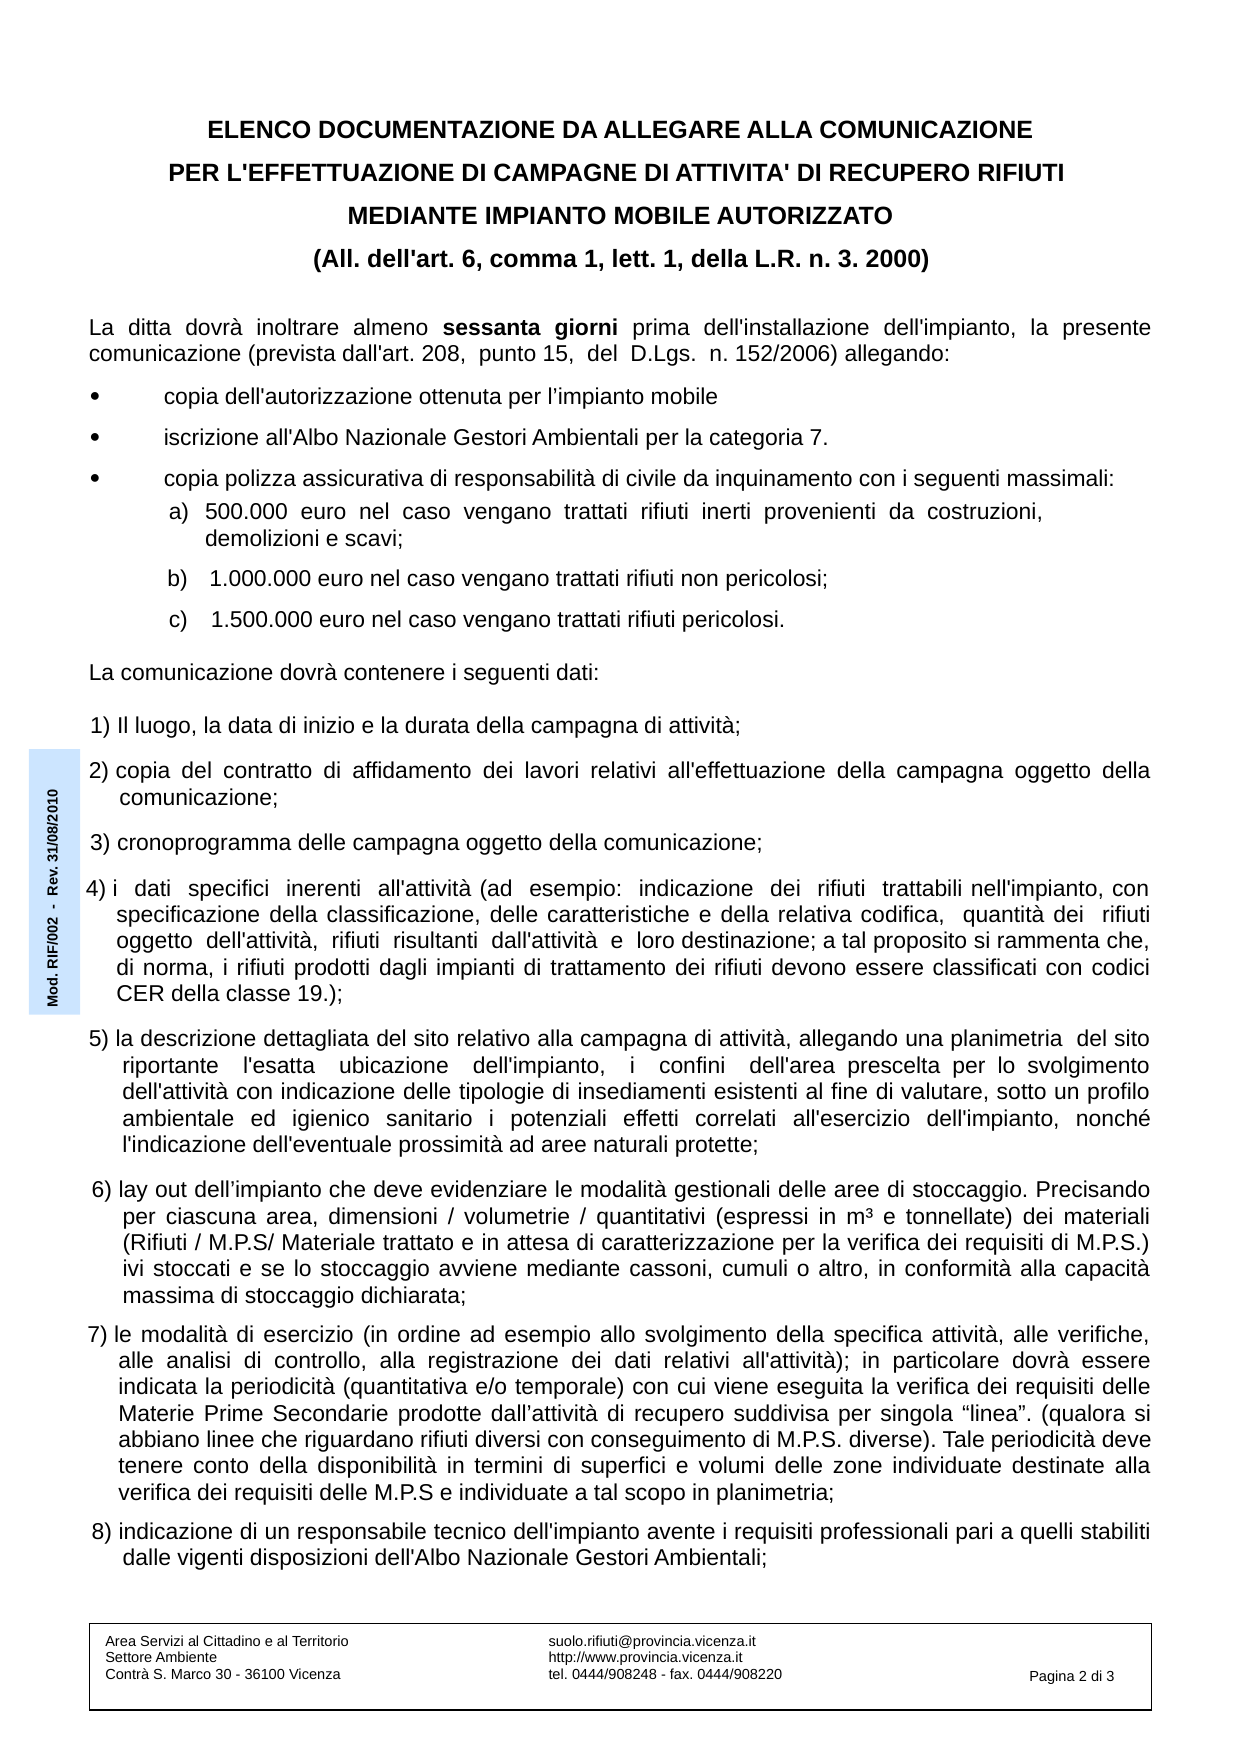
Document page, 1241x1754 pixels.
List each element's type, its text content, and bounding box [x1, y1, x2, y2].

title lay out dell’impianto che deve evidenziare le modalità gestionali delle aree di stoccaggio. Precisando per ciascuna area, dimensioni / volumetrie / quantitativi (espressi in m³ e tonnellate) dei materiali (Rifiuti / M.P.S/ Materiale trattato e in attesa di caratterizzazione per la verifica dei requisiti di M.P.S.) ivi stoccati e se lo stoccaggio avviene mediante cassoni, cumuli o altro, in conformità alla capacità massima di stoccaggio dichiarata; [91, 1176, 1152, 1308]
list 1.000.000 euro nel caso vengano trattati rifiuti non pericolosi; [167, 565, 1152, 592]
title indicazione di un responsabile tecnico dell'impianto avente i requisiti professionali pari a quelli stabiliti dalle vigenti disposizioni dell'Albo Nazionale Gestori Ambientali; [91, 1518, 1152, 1570]
text La ditta dovrà inoltrare almeno sessanta giorni prima dell'installazione dell'impianto, la presente comunicazione (prevista dall'art. 208, punto 15, del D.Lgs. n. 152/2006) allegando: [88, 314, 1152, 367]
list copia polizza assicurativa di responsabilità di civile da inquinamento con i seguenti massimali: [91, 465, 1152, 491]
text MEDIANTE IMPIANTO MOBILE AUTORIZZATO [88, 201, 1152, 230]
list la descrizione dettagliata del sito relativo alla campagna di attività, allegando una planimetria del sito riportante l'esatta ubicazione dell'impianto, i confini dell'area prescelta per lo svolgimento dell'attività con indicazione delle tipologie di insediamenti esistenti al fine di valutare, sotto un profilo ambientale ed igienico sanitario i potenziali effetti correlati all'esercizio dell'impianto, nonché l'indicazione dell'eventuale prossimità ad aree naturali protette; [88, 1025, 1152, 1157]
title le modalità di esercizio (in ordine ad esempio allo svolgimento della specifica attività, alle verifiche, alle analisi di controllo, alla registrazione dei dati relativi all'attività); in particolare dovrà essere indicata la periodicità (quantitativa e/o temporale) con cui viene eseguita la verifica dei requisiti delle Materie Prime Secondarie prodotte dall’attività di recupero suddivisa per singola “linea”. (qualora si abbiano linee che riguardano rifiuti diversi con conseguimento di M.P.S. diverse). Tale periodicità deve tenere conto della disponibilità in termini di superfici e volumi delle zone individuate destinate alla verifica dei requisiti delle M.P.S e individuate a tal scopo in planimetria; [87, 1321, 1152, 1505]
text La comunicazione dovrà contenere i seguenti dati: [88, 659, 1152, 685]
list 500.000 euro nel caso vengano trattati rifiuti inerti provenienti da costruzioni, demolizioni e scavi; [168, 498, 1152, 551]
list copia dell'autorizzazione ottenuta per l’impianto mobile [91, 383, 1152, 410]
list 1.500.000 euro nel caso vengano trattati rifiuti pericolosi. [168, 606, 1152, 632]
text ELENCO DOCUMENTAZIONE DA ALLEGARE ALLA COMUNICAZIONE [88, 115, 1152, 144]
list Il luogo, la data di inizio e la durata della campagna di attività; [90, 712, 1152, 738]
list iscrizione all'Albo Nazionale Gestori Ambientali per la categoria 7. [91, 424, 1152, 450]
text (All. dell'art. 6, comma 1, lett. 1, della L.R. n. 3. 2000) [91, 244, 1152, 273]
text PER L'EFFETTUAZIONE DI CAMPAGNE DI ATTIVITA' DI RECUPERO RIFIUTI [88, 158, 1152, 187]
list i dati specifici inerenti all'attività (ad esempio: indicazione dei rifiuti trattabili nell'impianto, con specificazione della classificazione, delle caratteristiche e della relativa codifica, quantità dei rifiuti oggetto dell'attività, rifiuti risultanti dall'attività e loro destinazione; a tal proposito si rammenta che, di norma, i rifiuti prodotti dagli impianti di trattamento dei rifiuti devono essere classificati con codici CER della classe 19.); [86, 874, 1152, 1006]
list cronoprogramma delle campagna oggetto della comunicazione; [90, 829, 1152, 855]
list copia del contratto di affidamento dei lavori relativi all'effettuazione della campagna oggetto della comunicazione; [88, 757, 1152, 810]
